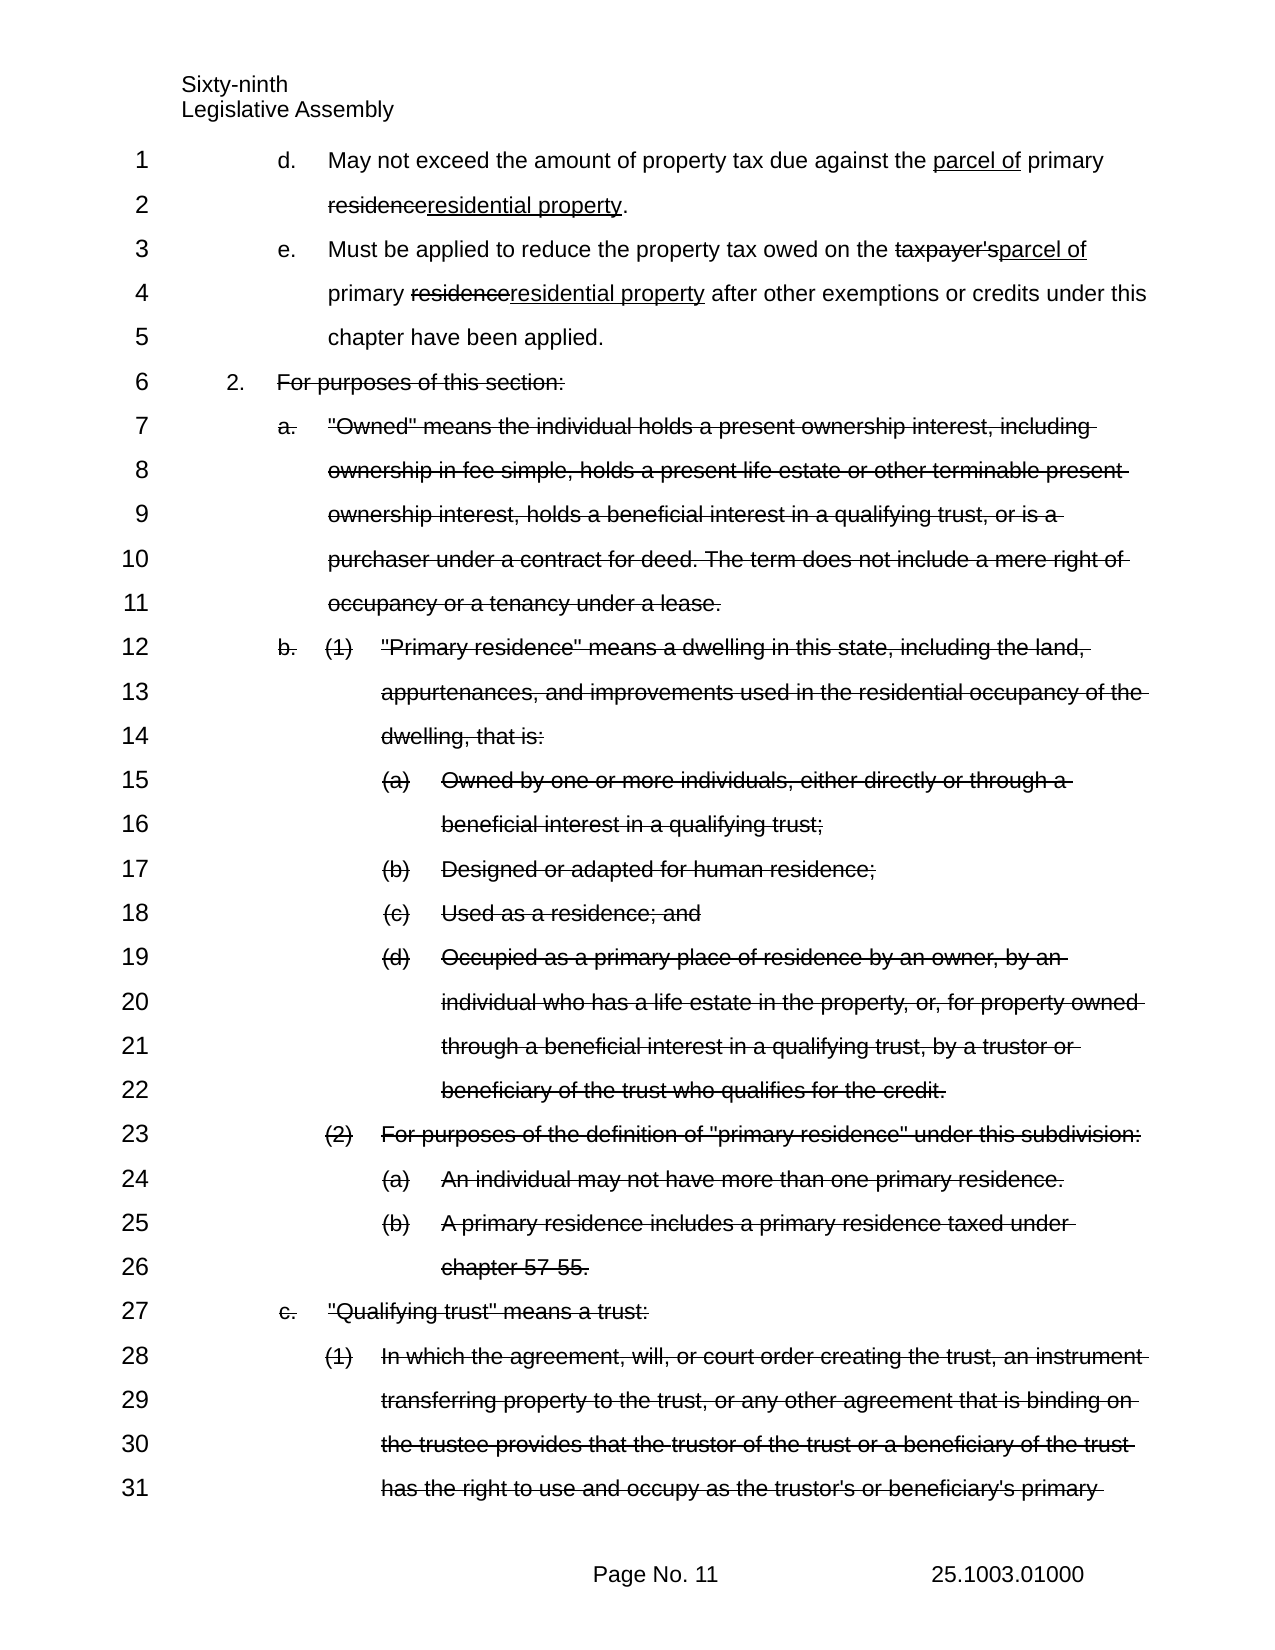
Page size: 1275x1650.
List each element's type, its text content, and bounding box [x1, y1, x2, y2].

text c. "Qualifying trust" means a trust: [181, 1284, 1154, 1329]
text 2. For purposes of this section: [181, 355, 1154, 399]
text e. Must be applied to reduce the property tax owed on the taxpayer'sparcel of primary residenceresidential property after other exemptions or credits under this chapter have been applied. [181, 222, 1154, 355]
text b. (1) "Primary residence" means a dwelling in this state, including the land, appurtenances, and improvements used in the residential occupancy of the dwelling, that is: [181, 620, 1154, 753]
text (a) An individual may not have more than one primary residence. [181, 1152, 1154, 1196]
text (c) Used as a residence; and [181, 886, 1154, 930]
text (1) In which the agreement, will, or court order creating the trust, an instrument transferring property to the trust, or any other agreement that is binding on the trustee provides that the trustor of the trust or a beneficiary of the trust has the right to use and occupy as the trustor's or beneficiary's primary [181, 1329, 1154, 1506]
text (b) A primary residence includes a primary residence taxed under chapter 57‑55. [181, 1196, 1154, 1284]
text (b) Designed or adapted for human residence; [181, 842, 1154, 886]
text (a) Owned by one or more individuals, either directly or through a beneficial interest in a qualifying trust; [181, 753, 1154, 842]
text (2) For purposes of the definition of "primary residence" under this subdivision: [181, 1107, 1154, 1152]
text (d) Occupied as a primary place of residence by an owner, by an individual who has a life estate in the property, or, for property owned through a beneficial interest in a qualifying trust, by a trustor or beneficiary of the trust who qualifies for the credit. [181, 930, 1154, 1107]
text d. May not exceed the amount of property tax due against the parcel of primary residenceresidential property. [181, 133, 1154, 222]
text a. "Owned" means the individual holds a present ownership interest, including ownership in fee simple, holds a present life estate or other terminable present ownership interest, holds a beneficial interest in a qualifying trust, or is a purchaser under a contract for deed. The term does not include a mere right of occupancy or a tenancy under a lease. [181, 399, 1154, 620]
